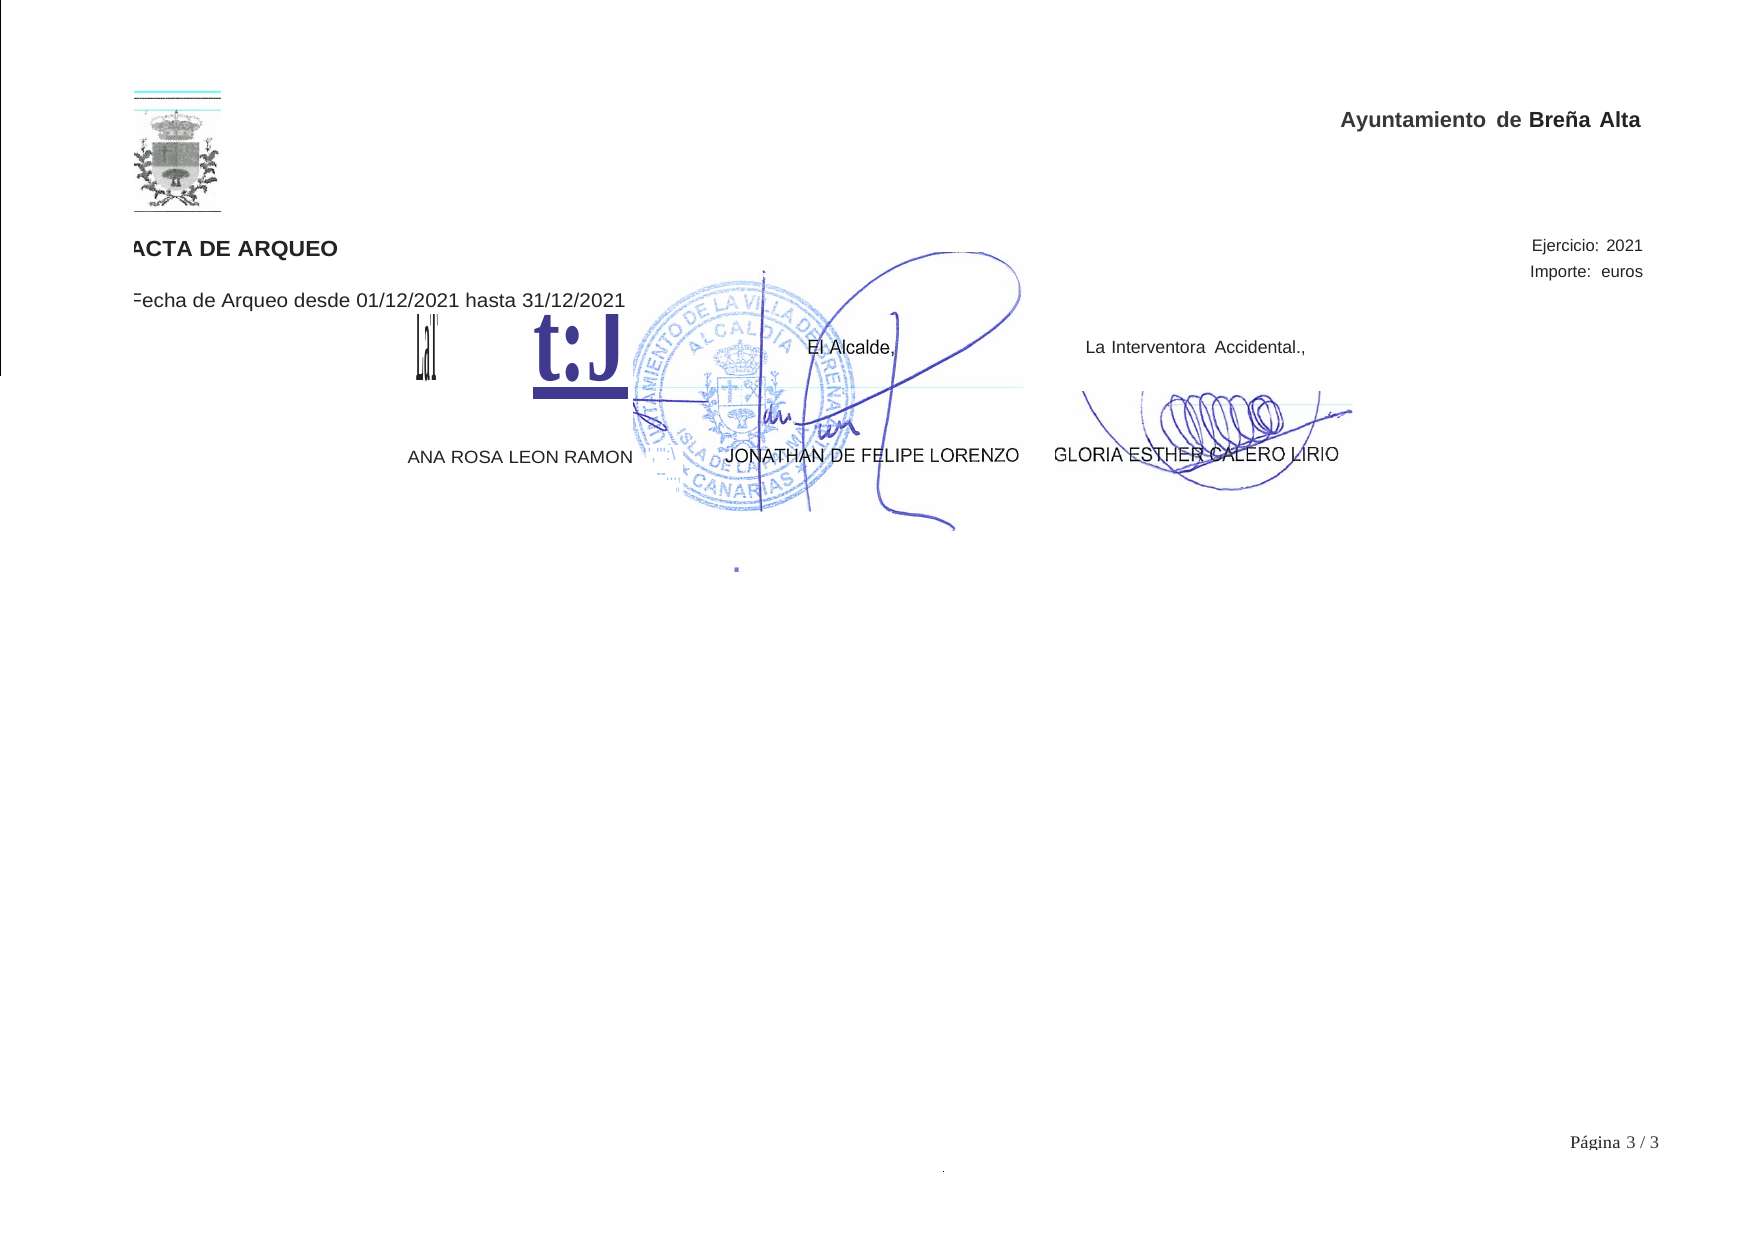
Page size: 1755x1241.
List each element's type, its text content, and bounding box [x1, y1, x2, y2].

text " [646, 485, 679, 507]
text Ejercicio: 2021 [1532, 236, 1647, 255]
text La Interventora Accidental., [1085, 337, 1312, 358]
text ','":\ [648, 446, 683, 464]
text ANA ROSA LEON RAMON [407, 446, 635, 467]
text LaT [416, 314, 444, 406]
text Ayuntamiento de Breña Alta [1340, 107, 1646, 132]
text Página 3 / 3 [1570, 1132, 1662, 1150]
text . [730, 532, 744, 581]
text --..., [646, 464, 681, 485]
text Fecha de Arqueo desde 01/12/2021 hasta 31/12/2021 [134, 289, 628, 312]
text t:J [533, 276, 633, 406]
text ACTA DE ARQUEO [134, 236, 339, 261]
text Importe: euros [1530, 262, 1647, 281]
text [416, 276, 444, 287]
